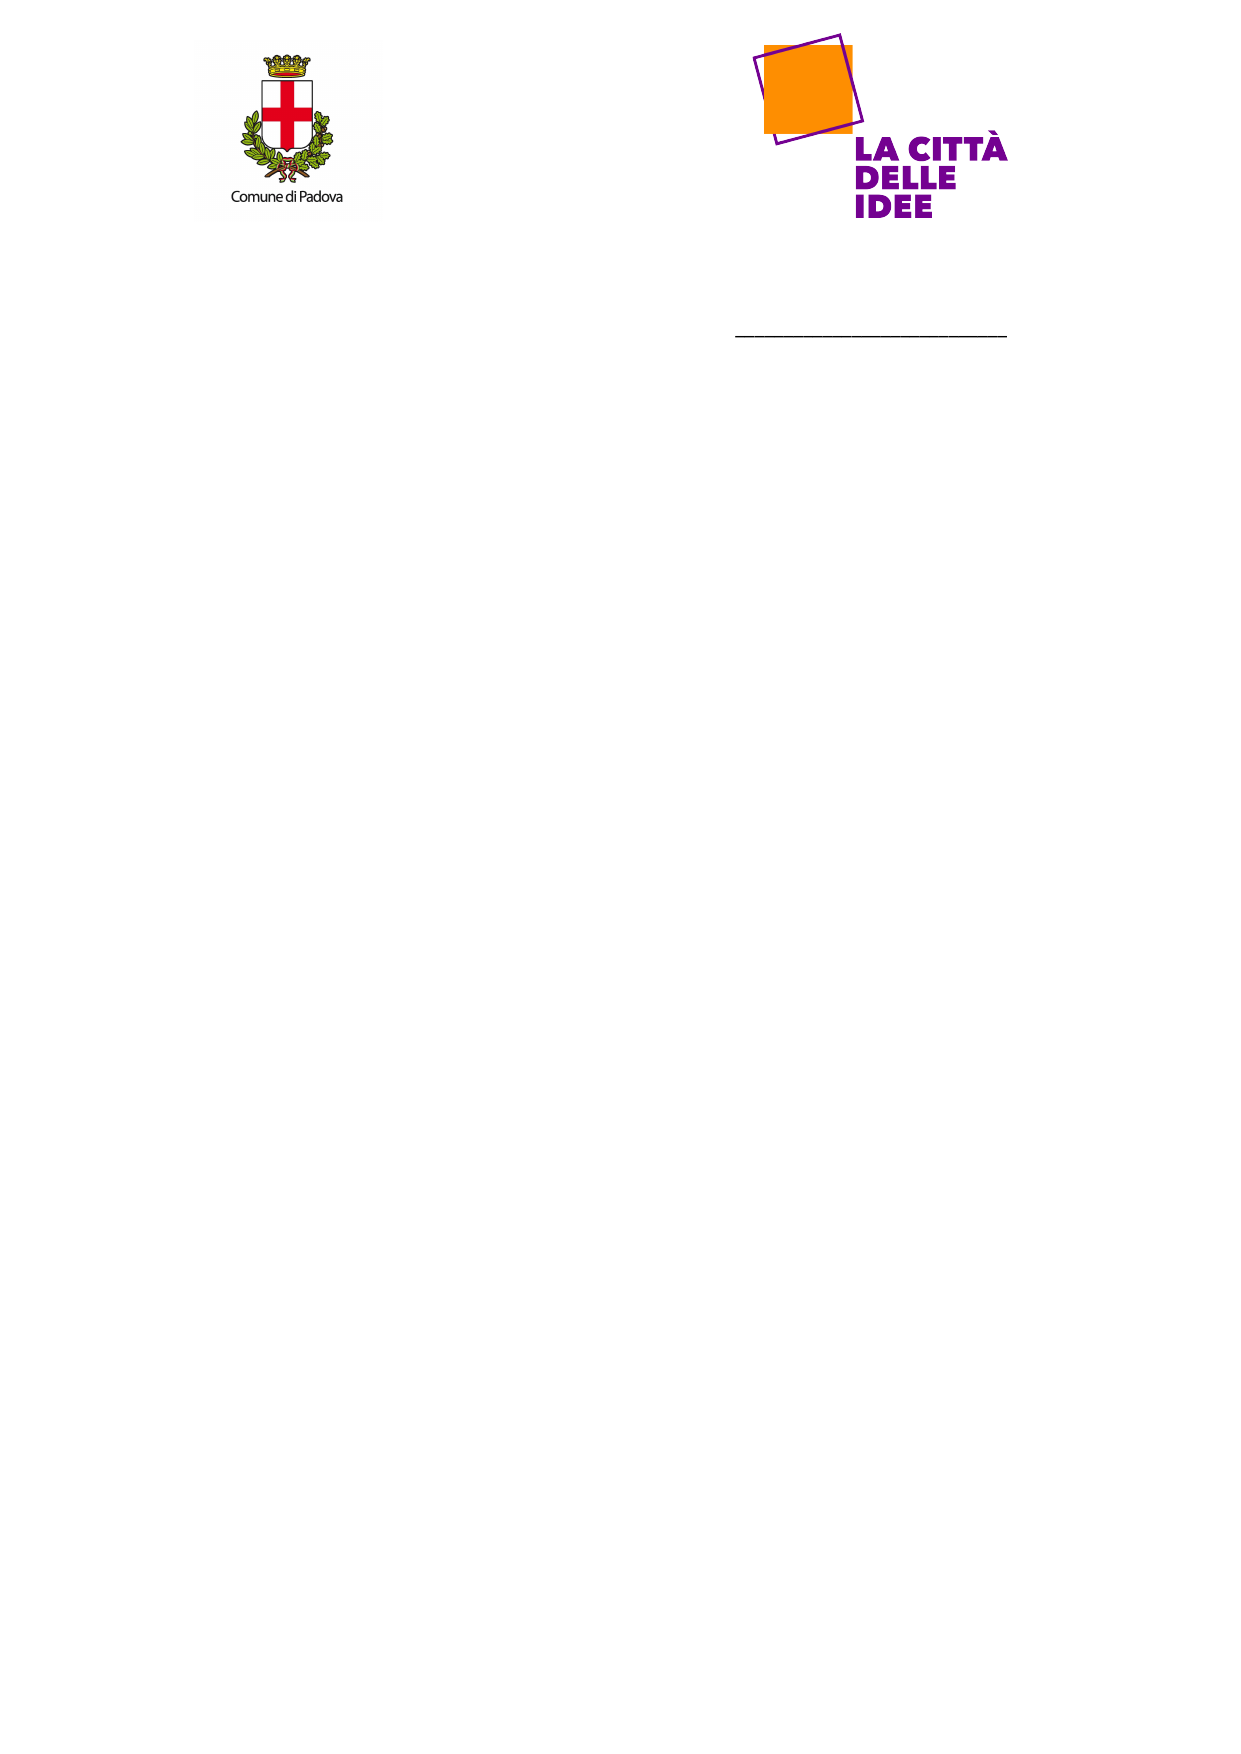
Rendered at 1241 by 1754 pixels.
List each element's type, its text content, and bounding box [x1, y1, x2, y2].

picture [752, 33, 1008, 218]
picture [193, 40, 383, 222]
text ____________________________ [620, 311, 1122, 341]
